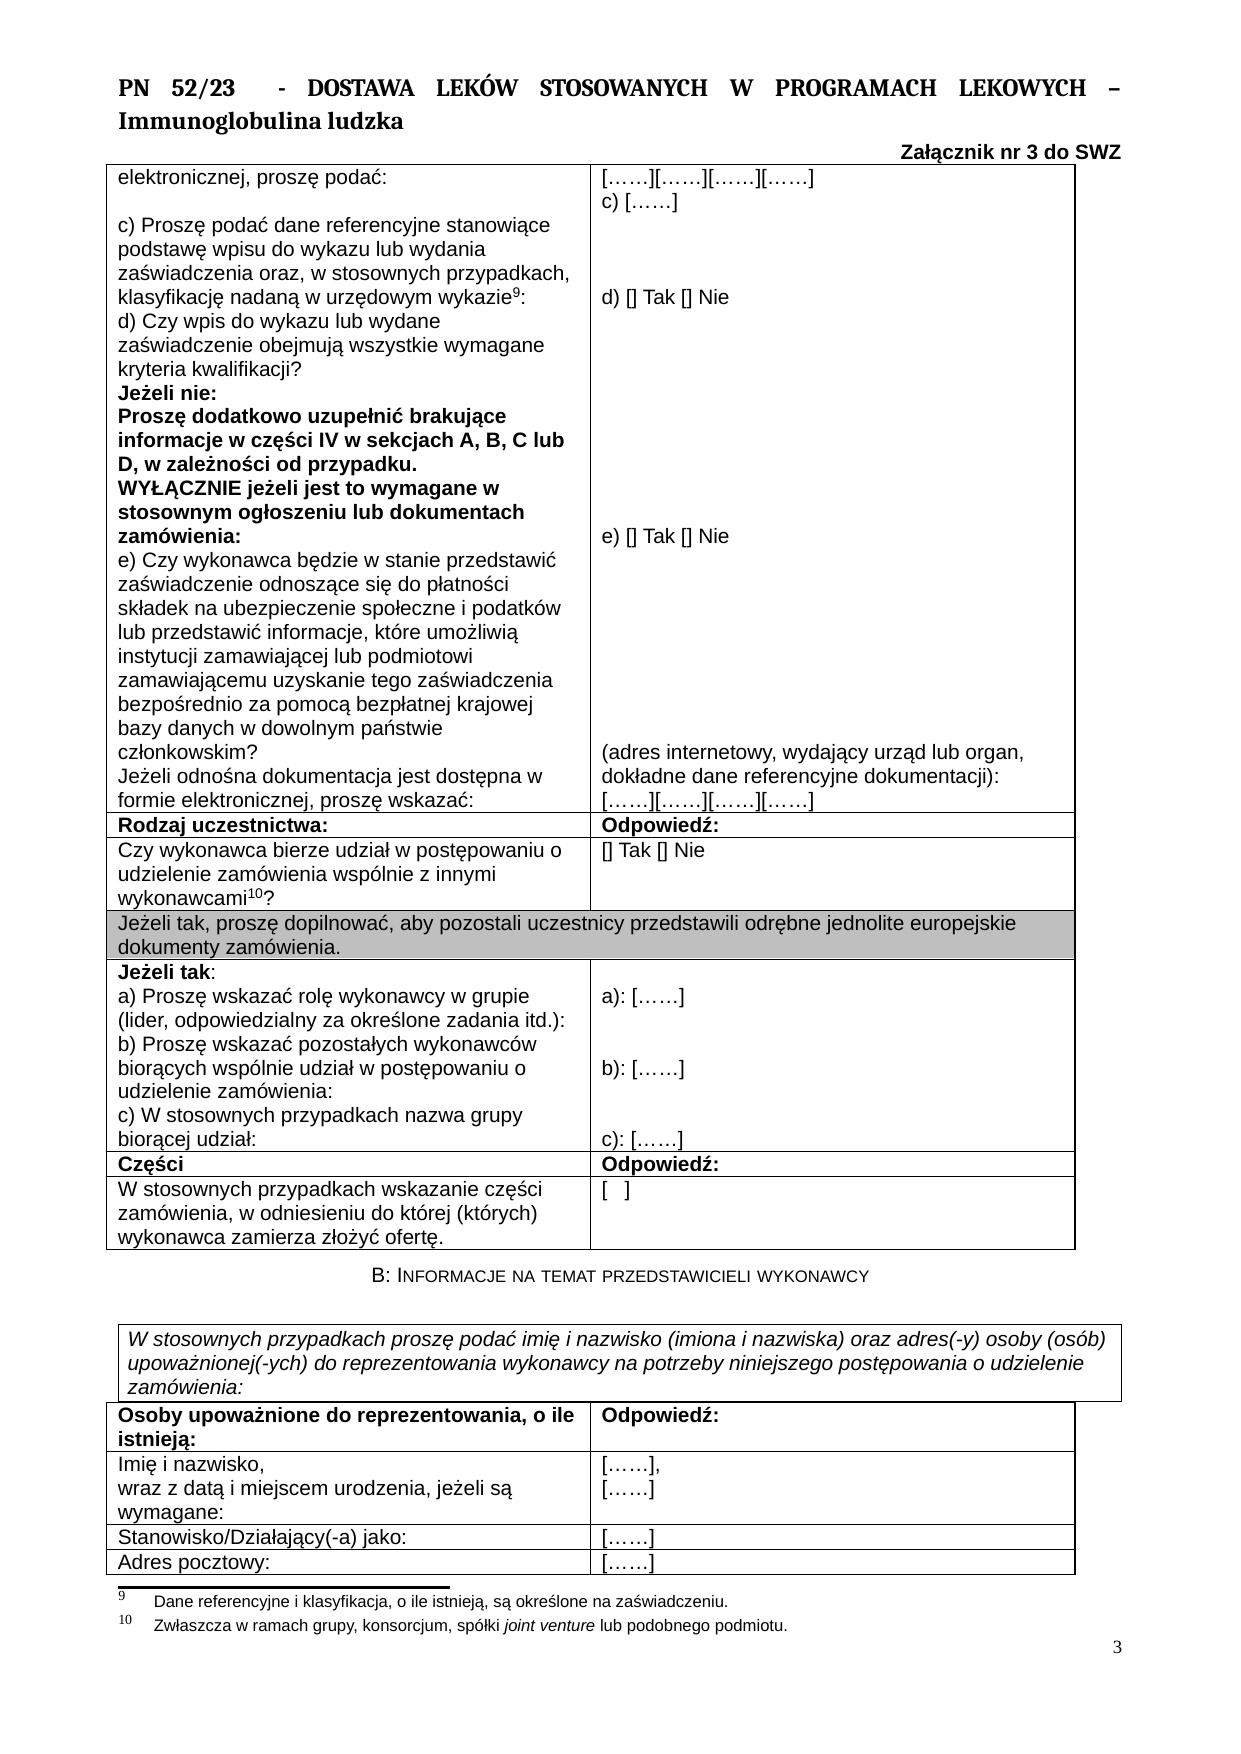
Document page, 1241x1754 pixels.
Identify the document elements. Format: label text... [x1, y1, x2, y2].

table_cell Odpowiedź: [591, 1152, 1074, 1176]
table_cell [……] [591, 1550, 1074, 1574]
table_header Odpowiedź: [591, 1403, 1074, 1451]
table_cell Części [107, 1152, 590, 1176]
table_cell Imię i nazwisko, wraz z datą i miejscem urodzenia, jeżeli są wymagane: [107, 1452, 590, 1524]
title B: Informacje na temat przedstawicieli wykonawcy [118, 1263, 1122, 1287]
table_cell [……], [……] [591, 1452, 1074, 1524]
table_cell Jeżeli tak, proszę dopilnować, aby pozostali uczestnicy przedstawili odrębne jednolite europejskie dokumenty zamówienia. [107, 911, 1074, 958]
table_cell Czy wykonawca bierze udział w postępowaniu o udzielenie zamówienia wspólnie z innymi wykonawcami? [107, 838, 590, 909]
table_cell [……] [591, 1525, 1074, 1549]
table_cell Jeżeli tak: a) Proszę wskazać rolę wykonawcy w grupie (lider, odpowiedzialny za określone zadania itd.): b) Proszę wskazać pozostałych wykonawców biorących wspólnie udział w postępowaniu o udzielenie zamówienia: c) W stosownych przypadkach nazwa grupy biorącej udział: [107, 960, 590, 1151]
table_cell Adres pocztowy: [107, 1550, 590, 1574]
table_cell [……][……][……][……] c) [……] d) [] Tak [] Nie e) [] Tak [] Nie (adres internetowy, wydający urząd lub organ, dokładne dane referencyjne dokumentacji): [……][……][……][……] [591, 165, 1074, 812]
table_cell [ ] [591, 1177, 1074, 1249]
table_cell [] Tak [] Nie [591, 838, 1074, 909]
table_cell Odpowiedź: [591, 813, 1074, 837]
table_cell a): [……] b): [……] c): [……] [591, 960, 1074, 1151]
table_cell Rodzaj uczestnictwa: [107, 813, 590, 837]
table_cell Stanowisko/Działający(-a) jako: [107, 1525, 590, 1549]
table_header Osoby upoważnione do reprezentowania, o ile istnieją: [107, 1403, 590, 1451]
text W stosownych przypadkach proszę podać imię i nazwisko (imiona i nazwiska) oraz adres(-y) osoby (osób) upoważnionej(-ych) do reprezentowania wykonawcy na potrzeby niniejszego postępowania o udzielenie zamówienia: [119, 1325, 1121, 1401]
table_cell W stosownych przypadkach wskazanie części zamówienia, w odniesieniu do której (których) wykonawca zamierza złożyć ofertę. [107, 1177, 590, 1249]
table_cell elektronicznej, proszę podać: c) Proszę podać dane referencyjne stanowiące podstawę wpisu do wykazu lub wydania zaświadczenia oraz, w stosownych przypadkach, klasyfikację nadaną w urzędowym wykazie: d) Czy wpis do wykazu lub wydane zaświadczenie obejmują wszystkie wymagane kryteria kwalifikacji? Jeżeli nie: Proszę dodatkowo uzupełnić brakujące informacje w części IV w sekcjach A, B, C lub D, w zależności od przypadku. WYŁĄCZNIE jeżeli jest to wymagane w stosownym ogłoszeniu lub dokumentach zamówienia: e) Czy wykonawca będzie w stanie przedstawić zaświadczenie odnoszące się do płatności składek na ubezpieczenie społeczne i podatków lub przedstawić informacje, które umożliwią instytucji zamawiającej lub podmiotowi zamawiającemu uzyskanie tego zaświadczenia bezpośrednio za pomocą bezpłatnej krajowej bazy danych w dowolnym państwie członkowskim? Jeżeli odnośna dokumentacja jest dostępna w formie elektronicznej, proszę wskazać: [107, 165, 590, 812]
